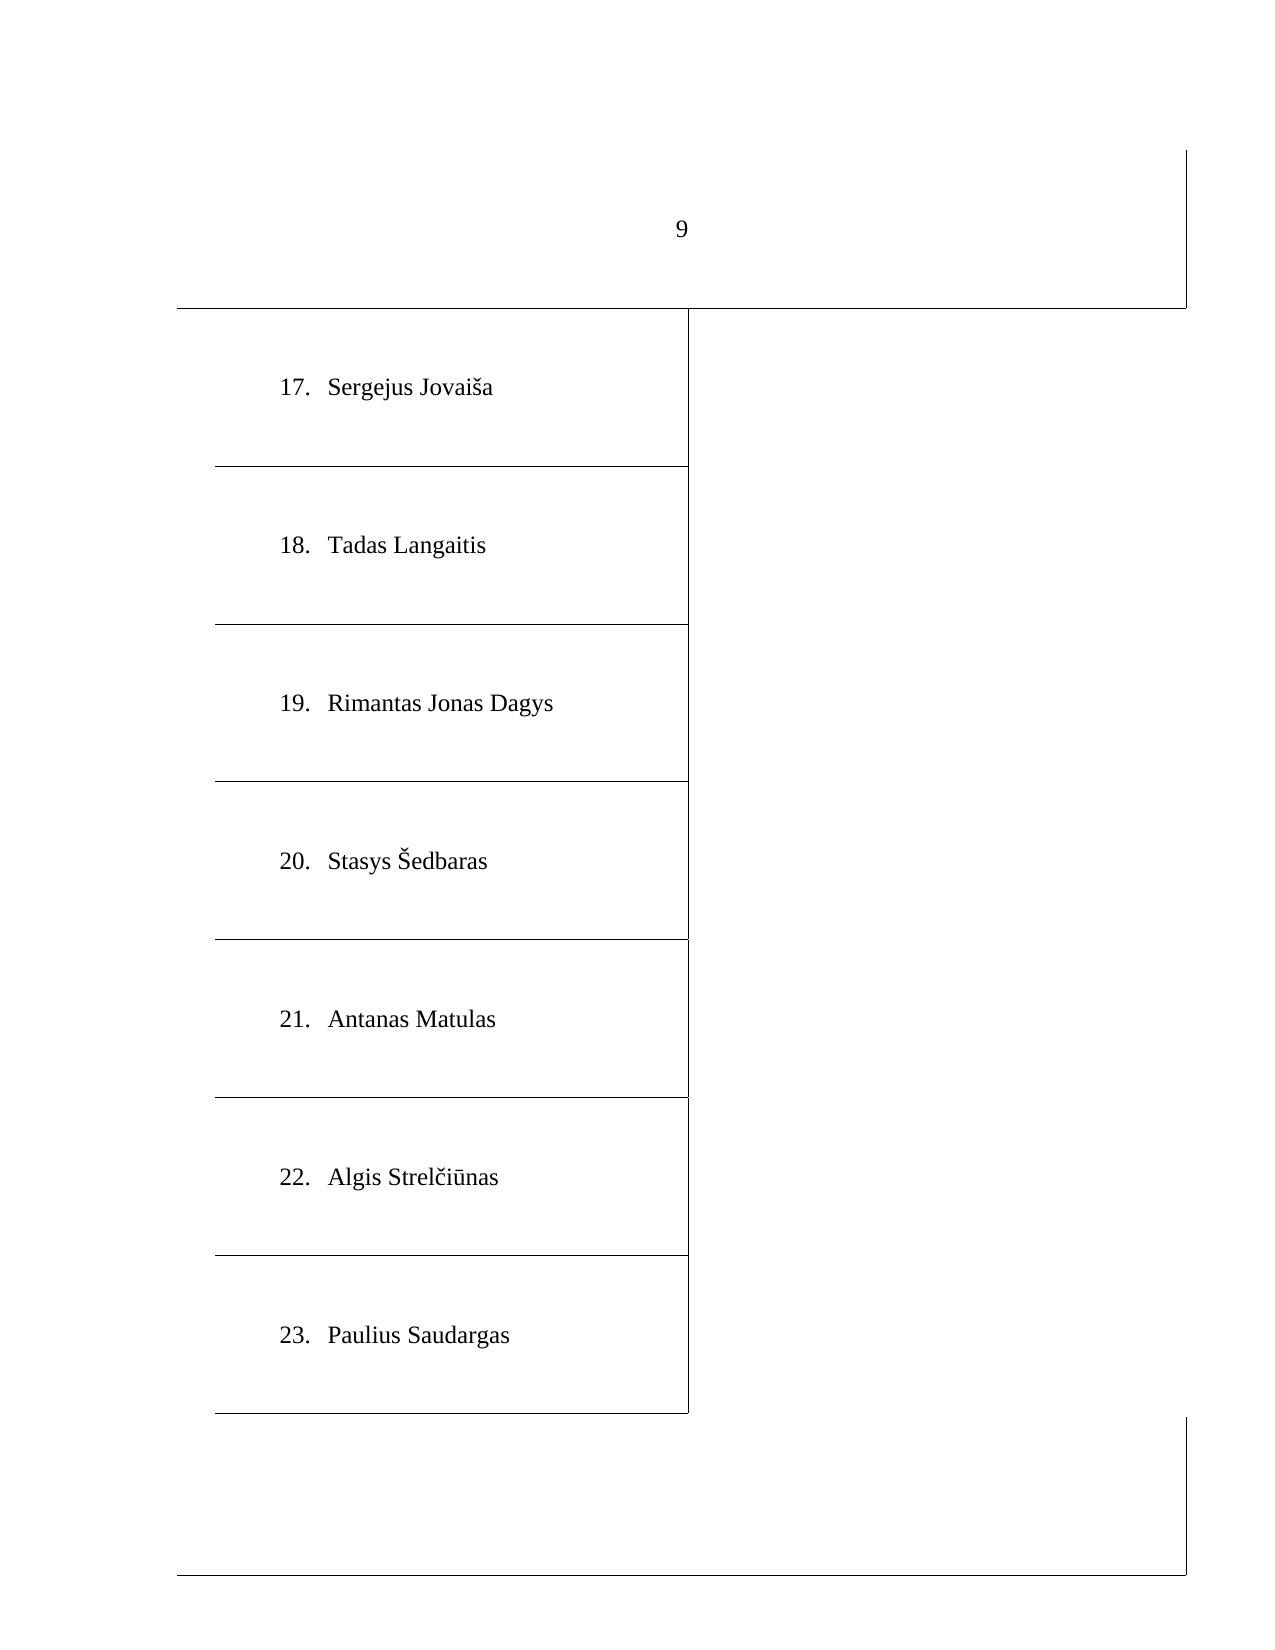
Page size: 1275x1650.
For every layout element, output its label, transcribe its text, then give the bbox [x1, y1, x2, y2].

table_cell 18. Tadas Langaitis [177, 466, 688, 624]
table_cell 22. Algis Strelčiūnas [177, 1098, 688, 1255]
table_cell 23. Paulius Saudargas [177, 1255, 688, 1413]
table_cell 19. Rimantas Jonas Dagys [177, 624, 688, 782]
table_cell 21. Antanas Matulas [177, 940, 688, 1097]
table_cell 20. Stasys Šedbaras [177, 782, 688, 939]
table_cell 17. Sergejus Jovaiša [177, 308, 688, 466]
